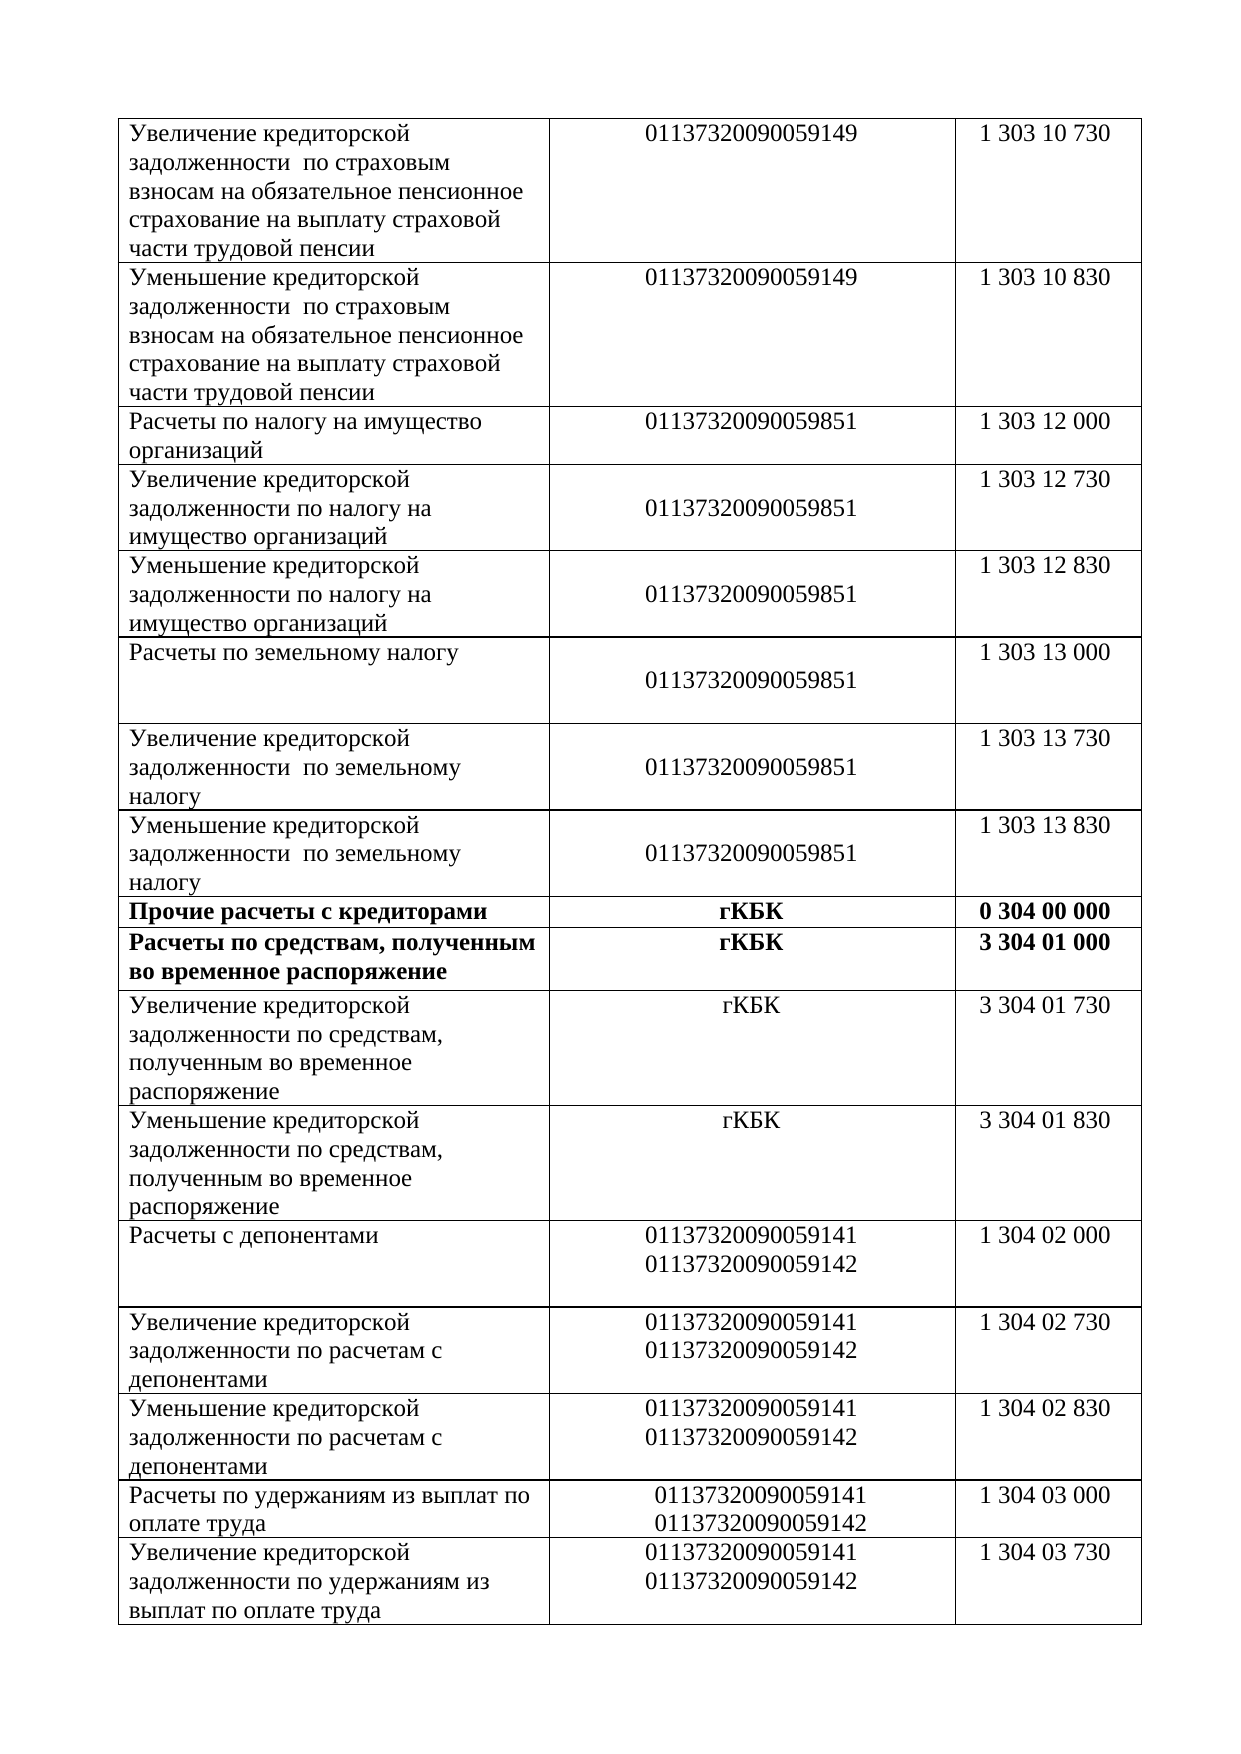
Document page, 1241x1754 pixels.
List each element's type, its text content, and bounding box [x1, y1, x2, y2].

table_cell Прочие расчеты с кредиторами [119, 897, 549, 927]
table_cell 1 304 03 730 [956, 1538, 1141, 1624]
table_cell 0 304 00 000 [956, 897, 1141, 927]
table_cell 01137320090059141 01137320090059142 [550, 1308, 955, 1393]
table_cell 1 303 12 830 [956, 551, 1141, 636]
table_cell 01137320090059149 [550, 263, 955, 406]
table_cell 01137320090059141 01137320090059142 [550, 1394, 955, 1479]
table_cell 01137320090059141 01137320090059142 [550, 1221, 955, 1306]
table_cell Увеличение кредиторской задолженности по расчетам с депонентами [119, 1308, 549, 1393]
table_cell гКБК [550, 991, 955, 1105]
table_cell 1 304 02 730 [956, 1308, 1141, 1393]
table_cell Увеличение кредиторской задолженности по средствам, полученным во временное распоряжение [119, 991, 549, 1105]
table_cell Увеличение кредиторской задолженности по удержаниям из выплат по оплате труда [119, 1538, 549, 1624]
table_cell 1 303 13 000 [956, 638, 1141, 723]
table_cell 01137320090059851 [550, 811, 955, 896]
table_cell 3 304 01 830 [956, 1106, 1141, 1220]
table_cell 01137320090059851 [550, 407, 955, 464]
table_cell 1 304 03 000 [956, 1481, 1141, 1537]
table_cell Увеличение кредиторской задолженности по страховым взносам на обязательное пенсионное страхование на выплату страховой части трудовой пенсии [119, 119, 549, 262]
table_cell 1 303 12 000 [956, 407, 1141, 464]
table_cell 1 303 12 730 [956, 465, 1141, 550]
table_cell Расчеты по удержаниям из выплат по оплате труда [119, 1481, 549, 1537]
table_cell 1 303 13 730 [956, 724, 1141, 809]
table_cell 1 304 02 000 [956, 1221, 1141, 1306]
table_cell 01137320090059851 [550, 465, 955, 550]
table_cell гКБК [550, 897, 955, 927]
table_cell гКБК [550, 928, 955, 990]
table_cell 01137320090059141 01137320090059142 [550, 1481, 955, 1537]
table_cell 01137320090059141 01137320090059142 [550, 1538, 955, 1624]
table_cell Уменьшение кредиторской задолженности по средствам, полученным во временное распоряжение [119, 1106, 549, 1220]
table_cell гКБК [550, 1106, 955, 1220]
table_cell Уменьшение кредиторской задолженности по страховым взносам на обязательное пенсионное страхование на выплату страховой части трудовой пенсии [119, 263, 549, 406]
table_cell 3 304 01 730 [956, 991, 1141, 1105]
table_cell Расчеты по налогу на имущество организаций [119, 407, 549, 464]
table_cell 01137320090059851 [550, 724, 955, 809]
table_cell 01137320090059149 [550, 119, 955, 262]
table_cell Уменьшение кредиторской задолженности по земельному налогу [119, 811, 549, 896]
table_cell 3 304 01 000 [956, 928, 1141, 990]
table_cell Уменьшение кредиторской задолженности по расчетам с депонентами [119, 1394, 549, 1479]
table_cell 1 303 10 730 [956, 119, 1141, 262]
table_cell Расчеты с депонентами [119, 1221, 549, 1306]
table_cell Расчеты по земельному налогу [119, 638, 549, 723]
table_cell Расчеты по средствам, полученным во временное распоряжение [119, 928, 549, 990]
table_cell 1 303 13 830 [956, 811, 1141, 896]
table_cell 1 303 10 830 [956, 263, 1141, 406]
table_cell Увеличение кредиторской задолженности по налогу на имущество организаций [119, 465, 549, 550]
table_cell Увеличение кредиторской задолженности по земельному налогу [119, 724, 549, 809]
table_cell 01137320090059851 [550, 638, 955, 723]
table_cell 1 304 02 830 [956, 1394, 1141, 1479]
table_cell 01137320090059851 [550, 551, 955, 636]
table_cell Уменьшение кредиторской задолженности по налогу на имущество организаций [119, 551, 549, 636]
